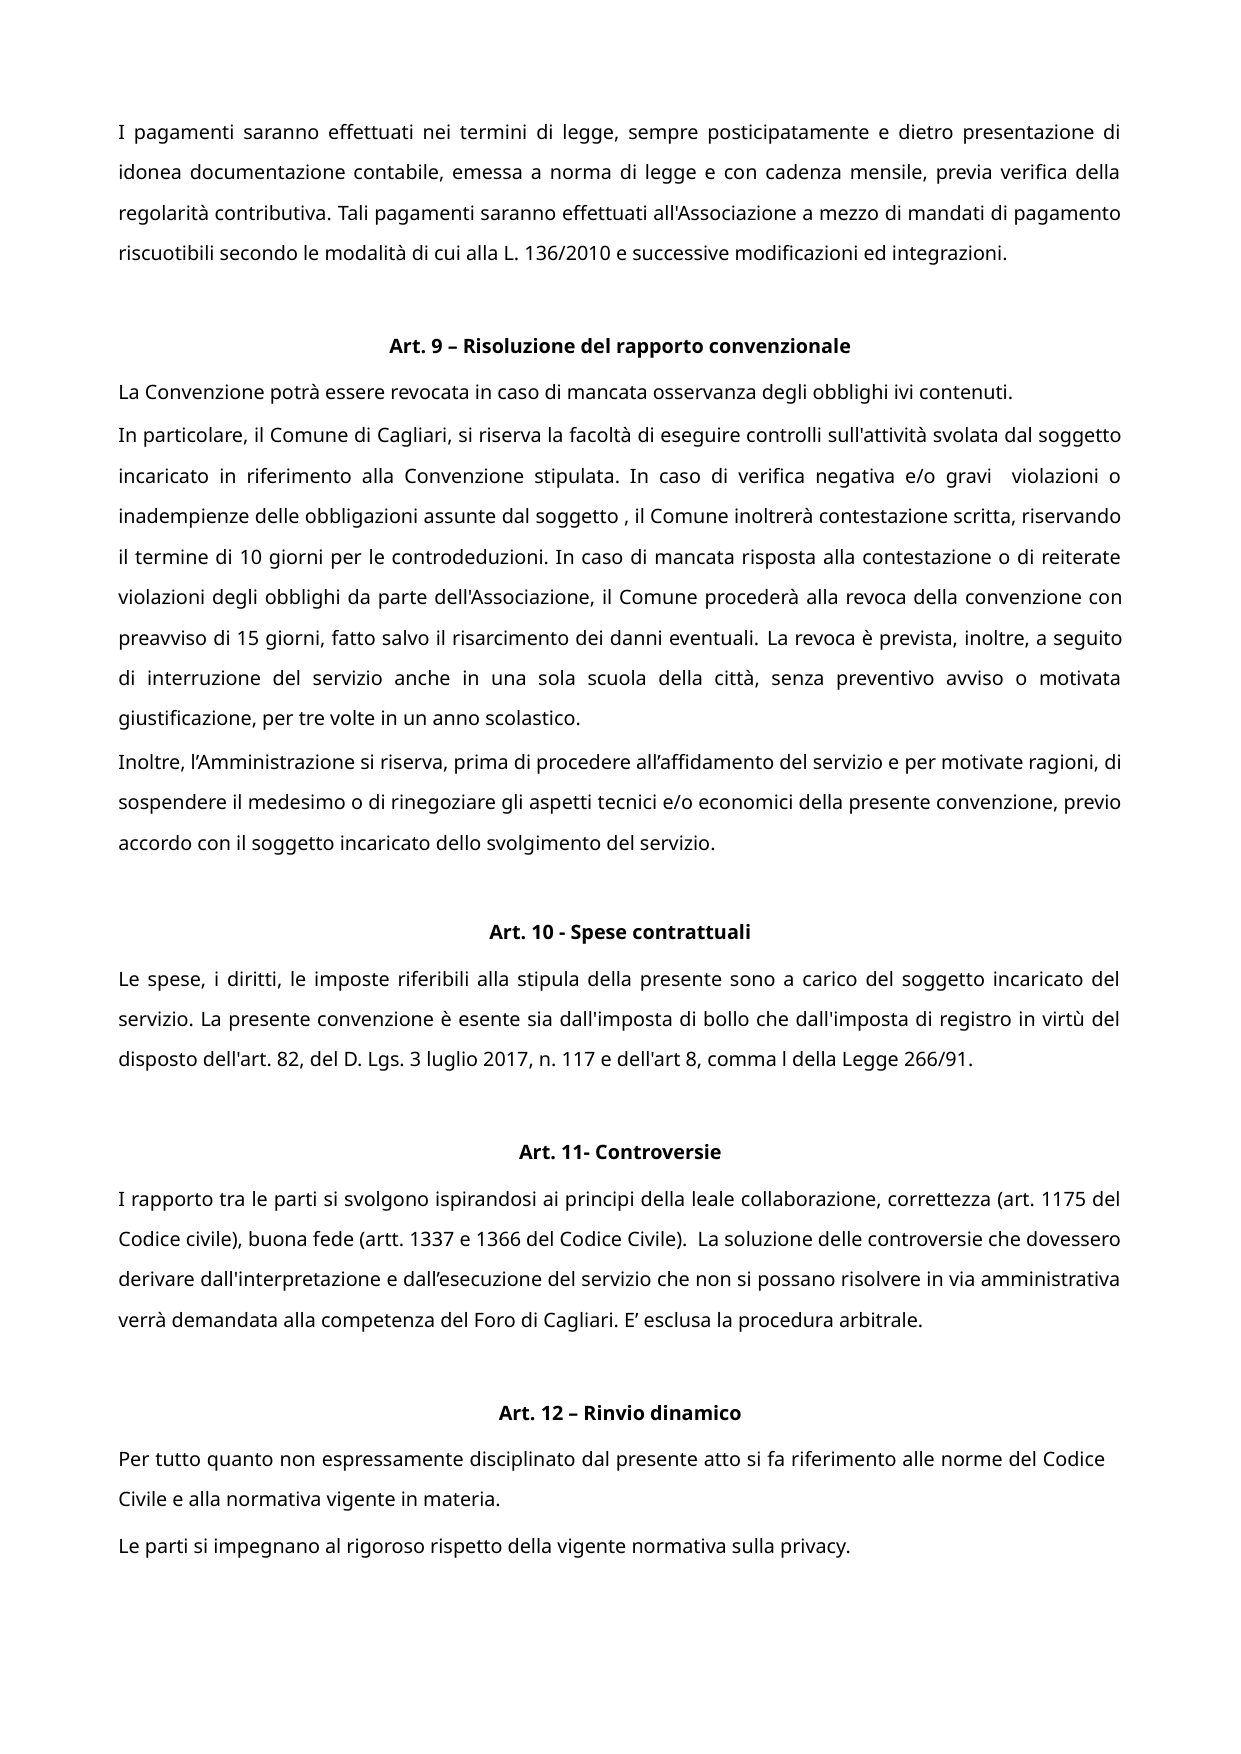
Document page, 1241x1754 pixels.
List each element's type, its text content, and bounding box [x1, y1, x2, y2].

text I rapporto tra le parti si svolgono ispirandosi ai principi della leale collaborazione, correttezza (art. 1175 del Codice civile), buona fede (artt. 1337 e 1366 del Codice Civile). La soluzione delle controversie che dovessero derivare dall'interpretazione e dall’esecuzione del servizio che non si possano risolvere in via amministrativa verrà demandata alla competenza del Foro di Cagliari. E’ esclusa la procedura arbitrale. [118, 1185, 1122, 1333]
text Inoltre, l’Amministrazione si riserva, prima di procedere all’affidamento del servizio e per motivate ragioni, di sospendere il medesimo o di rinegoziare gli aspetti tecnici e/o economici della presente convenzione, previo accordo con il soggetto incaricato dello svolgimento del servizio. [118, 748, 1123, 856]
text Art. 12 – Rinvio dinamico [118, 1399, 1122, 1426]
text I pagamenti saranno effettuati nei termini di legge, sempre posticipatamente e dietro presentazione di idonea documentazione contabile, emessa a norma di legge e con cadenza mensile, previa verifica della regolarità contributiva. Tali pagamenti saranno effettuati all'Associazione a mezzo di mandati di pagamento riscuotibili secondo le modalità di cui alla L. 136/2010 e successive modificazioni ed integrazioni. [118, 118, 1122, 266]
text La Convenzione potrà essere revocata in caso di mancata osservanza degli obblighi ivi contenuti. [118, 378, 1123, 405]
text Art. 10 - Spese contrattuali [118, 918, 1122, 946]
text Le spese, i diritti, le imposte riferibili alla stipula della presente sono a carico del soggetto incaricato del servizio. La presente convenzione è esente sia dall'imposta di bollo che dall'imposta di registro in virtù del disposto dell'art. 82, del D. Lgs. 3 luglio 2017, n. 117 e dell'art 8, comma l della Legge 266/91. [118, 965, 1122, 1073]
text Art. 11- Controversie [118, 1138, 1122, 1165]
text Art. 9 – Risoluzione del rapporto convenzionale [118, 332, 1122, 359]
text Per tutto quanto non espressamente disciplinato dal presente atto si fa riferimento alle norme del Codice Civile e alla normativa vigente in materia. [118, 1445, 1107, 1512]
text In particolare, il Comune di Cagliari, si riserva la facoltà di eseguire controlli sull'attività svolata dal soggetto incaricato in riferimento alla Convenzione stipulata. In caso di verifica negativa e/o gravi violazioni o inadempienze delle obbligazioni assunte dal soggetto , il Comune inoltrerà contestazione scritta, riservando il termine di 10 giorni per le controdeduzioni. In caso di mancata risposta alla contestazione o di reiterate violazioni degli obblighi da parte dell'Associazione, il Comune procederà alla revoca della convenzione con preavviso di 15 giorni, fatto salvo il risarcimento dei danni eventuali. La revoca è prevista, inoltre, a seguito di interruzione del servizio anche in una sola scuola della città, senza preventivo avviso o motivata giustificazione, per tre volte in un anno scolastico. [118, 422, 1123, 732]
text Le parti si impegnano al rigoroso rispetto della vigente normativa sulla privacy. [118, 1532, 1107, 1559]
